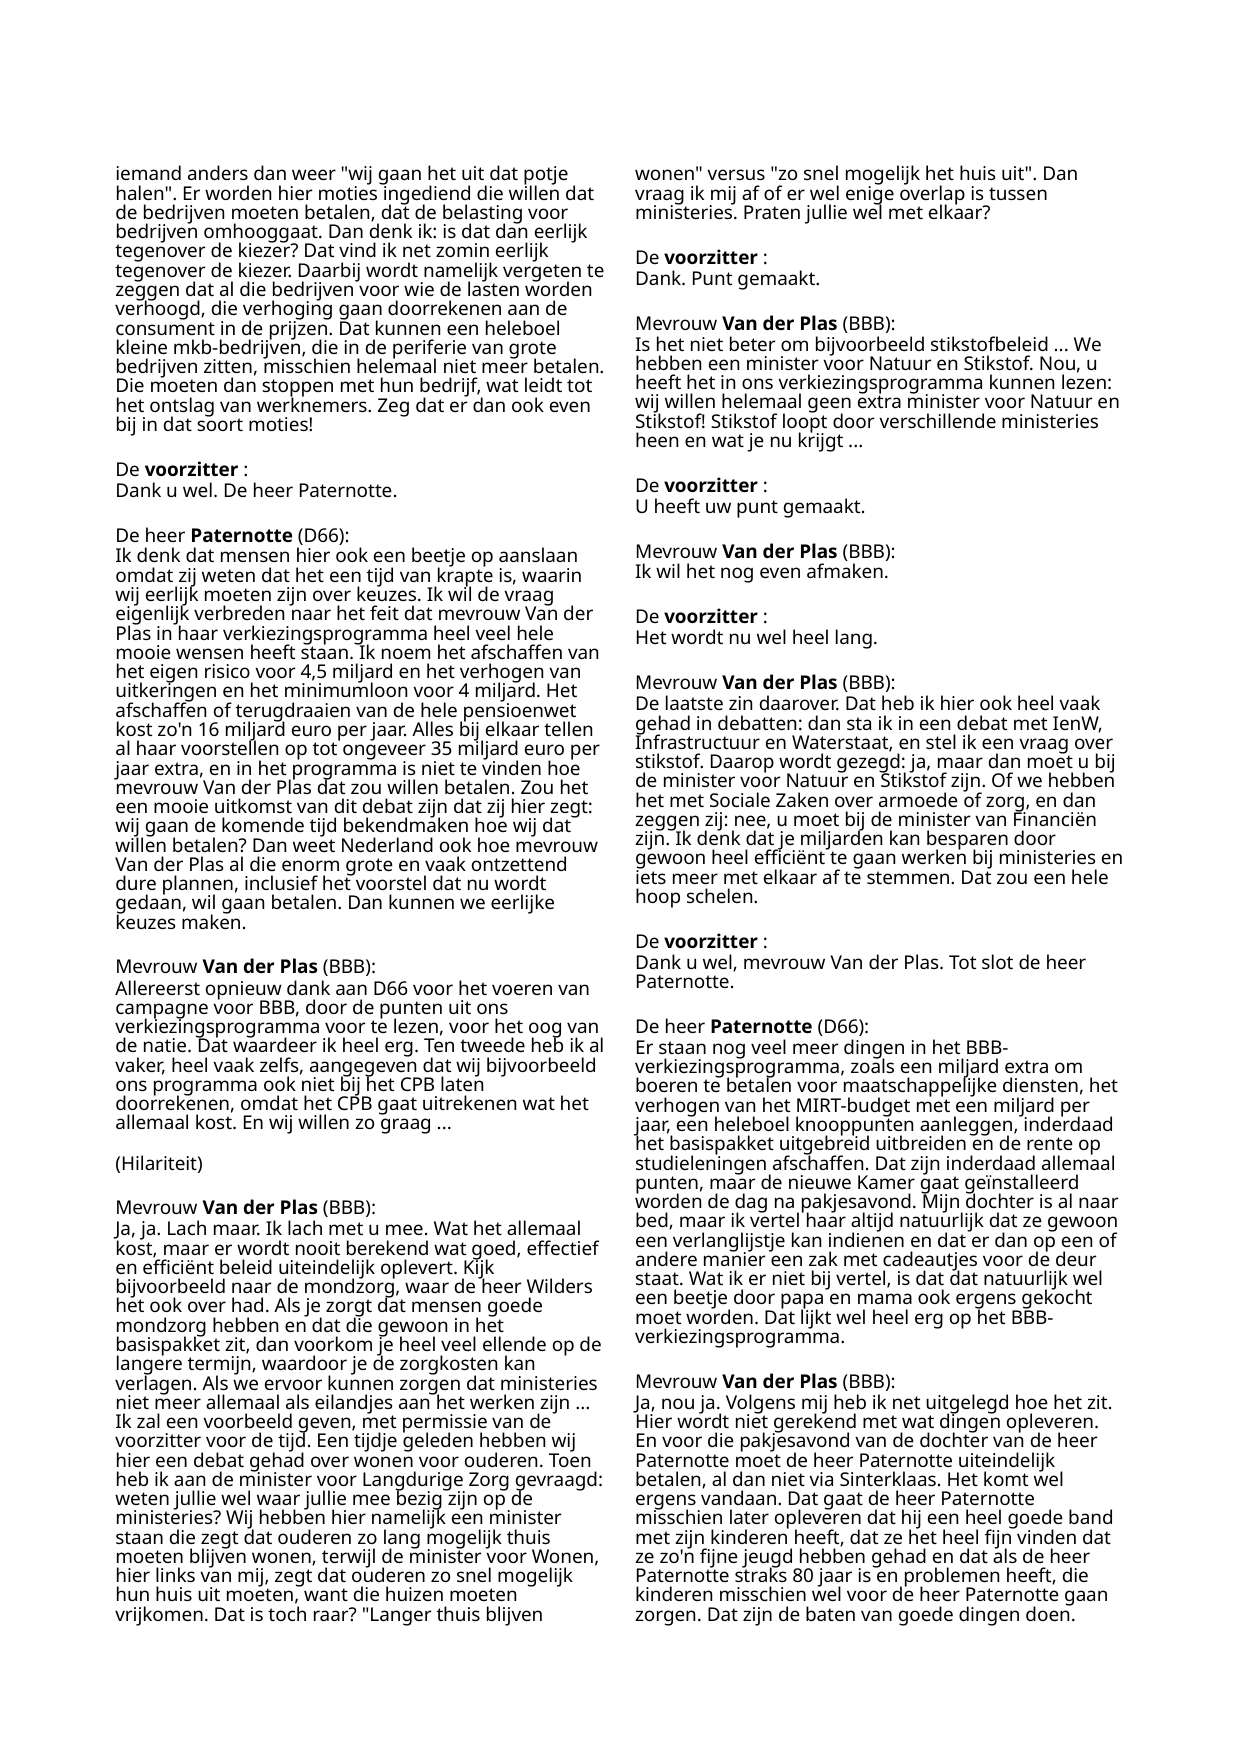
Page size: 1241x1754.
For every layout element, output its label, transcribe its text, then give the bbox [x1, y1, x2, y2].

text Mevrouw Van der Plas (BBB): [635, 1368, 1125, 1394]
text Ja, nou ja. Volgens mij heb ik net uitgelegd hoe het zit. Hier wordt niet gerekend met wat dingen opleveren. En voor die pakjesavond van de dochter van de heer Paternotte moet de heer Paternotte uiteindelijk betalen, al dan niet via Sinterklaas. Het komt wel ergens vandaan. Dat gaat de heer Paternotte misschien later opleveren dat hij een heel goede band met zijn kinderen heeft, dat ze het heel fijn vinden dat ze zo'n fijne jeugd hebben gehad en dat als de heer Paternotte straks 80 jaar is en problemen heeft, die kinderen misschien wel voor de heer Paternotte gaan zorgen. Dat zijn de baten van goede dingen doen. [635, 1394, 1125, 1625]
text Mevrouw Van der Plas (BBB): [635, 538, 1125, 563]
text De voorzitter : [635, 472, 1125, 498]
text Allereerst opnieuw dank aan D66 voor het voeren van campagne voor BBB, door de punten uit ons verkiezingsprogramma voor te lezen, voor het oog van de natie. Dat waardeer ik heel erg. Ten tweede heb ik al vaker, heel vaak zelfs, aangegeven dat wij bijvoorbeeld ons programma ook niet bij het CPB laten doorrekenen, omdat het CPB gaat uitrekenen wat het allemaal kost. En wij willen zo graag ... [115, 979, 605, 1134]
text wonen" versus "zo snel mogelijk het huis uit". Dan vraag ik mij af of er wel enige overlap is tussen ministeries. Praten jullie wel met elkaar? [635, 165, 1125, 223]
text Dank. Punt gemaakt. [635, 270, 1125, 289]
text Dank u wel. De heer Paternotte. [115, 482, 605, 501]
text Mevrouw Van der Plas (BBB): [115, 954, 605, 979]
text De voorzitter : [635, 244, 1125, 270]
text Mevrouw Van der Plas (BBB): [635, 669, 1125, 695]
text Er staan nog veel meer dingen in het BBB-verkiezingsprogramma, zoals een miljard extra om boeren te betalen voor maatschappelijke diensten, het verhogen van het MIRT-budget met een miljard per jaar, een heleboel knooppunten aanleggen, inderdaad het basispakket uitgebreid uitbreiden en de rente op studieleningen afschaffen. Dat zijn inderdaad allemaal punten, maar de nieuwe Kamer gaat geïnstalleerd worden de dag na pakjesavond. Mijn dochter is al naar bed, maar ik vertel haar altijd natuurlijk dat ze gewoon een verlanglijstje kan indienen en dat er dan op een of andere manier een zak met cadeautjes voor de deur staat. Wat ik er niet bij vertel, is dat dat natuurlijk wel een beetje door papa en mama ook ergens gekocht moet worden. Dat lijkt wel heel erg op het BBB-verkiezingsprogramma. [635, 1039, 1125, 1347]
text (Hilariteit) [115, 1154, 605, 1174]
text De voorzitter : [635, 604, 1125, 629]
text Ja, ja. Lach maar. Ik lach met u mee. Wat het allemaal kost, maar er wordt nooit berekend wat goed, effectief en efficiënt beleid uiteindelijk oplevert. Kijk bijvoorbeeld naar de mondzorg, waar de heer Wilders het ook over had. Als je zorgt dat mensen goede mondzorg hebben en dat die gewoon in het basispakket zit, dan voorkom je heel veel ellende op de langere termijn, waardoor je de zorgkosten kan verlagen. Als we ervoor kunnen zorgen dat ministeries niet meer allemaal als eilandjes aan het werken zijn ... Ik zal een voorbeeld geven, met permissie van de voorzitter voor de tijd. Een tijdje geleden hebben wij hier een debat gehad over wonen voor ouderen. Toen heb ik aan de minister voor Langdurige Zorg gevraagd: weten jullie wel waar jullie mee bezig zijn op de ministeries? Wij hebben hier namelijk een minister staan die zegt dat ouderen zo lang mogelijk thuis moeten blijven wonen, terwijl de minister voor Wonen, hier links van mij, zegt dat ouderen zo snel mogelijk hun huis uit moeten, want die huizen moeten vrijkomen. Dat is toch raar? "Langer thuis blijven [115, 1220, 605, 1625]
text Mevrouw Van der Plas (BBB): [635, 310, 1125, 336]
text Ik denk dat mensen hier ook een beetje op aanslaan omdat zij weten dat het een tijd van krapte is, waarin wij eerlijk moeten zijn over keuzes. Ik wil de vraag eigenlijk verbreden naar het feit dat mevrouw Van der Plas in haar verkiezingsprogramma heel veel hele mooie wensen heeft staan. Ik noem het afschaffen van het eigen risico voor 4,5 miljard en het verhogen van uitkeringen en het minimumloon voor 4 miljard. Het afschaffen of terugdraaien van de hele pensioenwet kost zo'n 16 miljard euro per jaar. Alles bij elkaar tellen al haar voorstellen op tot ongeveer 35 miljard euro per jaar extra, en in het programma is niet te vinden hoe mevrouw Van der Plas dat zou willen betalen. Zou het een mooie uitkomst van dit debat zijn dat zij hier zegt: wij gaan de komende tijd bekendmaken hoe wij dat willen betalen? Dan weet Nederland ook hoe mevrouw Van der Plas al die enorm grote en vaak ontzettend dure plannen, inclusief het voorstel dat nu wordt gedaan, wil gaan betalen. Dan kunnen we eerlijke keuzes maken. [115, 547, 605, 933]
text U heeft uw punt gemaakt. [635, 498, 1125, 517]
text Dank u wel, mevrouw Van der Plas. Tot slot de heer Paternotte. [635, 954, 1125, 992]
text Mevrouw Van der Plas (BBB): [115, 1194, 605, 1220]
text De voorzitter : [115, 456, 605, 482]
text Is het niet beter om bijvoorbeeld stikstofbeleid ... We hebben een minister voor Natuur en Stikstof. Nou, u heeft het in ons verkiezingsprogramma kunnen lezen: wij willen helemaal geen extra minister voor Natuur en Stikstof! Stikstof loopt door verschillende ministeries heen en wat je nu krijgt ... [635, 336, 1125, 451]
text Ik wil het nog even afmaken. [635, 563, 1125, 583]
text De voorzitter : [635, 928, 1125, 954]
text De heer Paternotte (D66): [115, 522, 605, 547]
text Het wordt nu wel heel lang. [635, 629, 1125, 649]
text De laatste zin daarover. Dat heb ik hier ook heel vaak gehad in debatten: dan sta ik in een debat met IenW, Infrastructuur en Waterstaat, en stel ik een vraag over stikstof. Daarop wordt gezegd: ja, maar dan moet u bij de minister voor Natuur en Stikstof zijn. Of we hebben het met Sociale Zaken over armoede of zorg, en dan zeggen zij: nee, u moet bij de minister van Financiën zijn. Ik denk dat je miljarden kan besparen door gewoon heel efficiënt te gaan werken bij ministeries en iets meer met elkaar af te stemmen. Dat zou een hele hoop schelen. [635, 695, 1125, 907]
text iemand anders dan weer "wij gaan het uit dat potje halen". Er worden hier moties ingediend die willen dat de bedrijven moeten betalen, dat de belasting voor bedrijven omhooggaat. Dan denk ik: is dat dan eerlijk tegenover de kiezer? Dat vind ik net zomin eerlijk tegenover de kiezer. Daarbij wordt namelijk vergeten te zeggen dat al die bedrijven voor wie de lasten worden verhoogd, die verhoging gaan doorrekenen aan de consument in de prijzen. Dat kunnen een heleboel kleine mkb-bedrijven, die in de periferie van grote bedrijven zitten, misschien helemaal niet meer betalen. Die moeten dan stoppen met hun bedrijf, wat leidt tot het ontslag van werknemers. Zeg dat er dan ook even bij in dat soort moties! [115, 165, 605, 435]
text De heer Paternotte (D66): [635, 1013, 1125, 1039]
